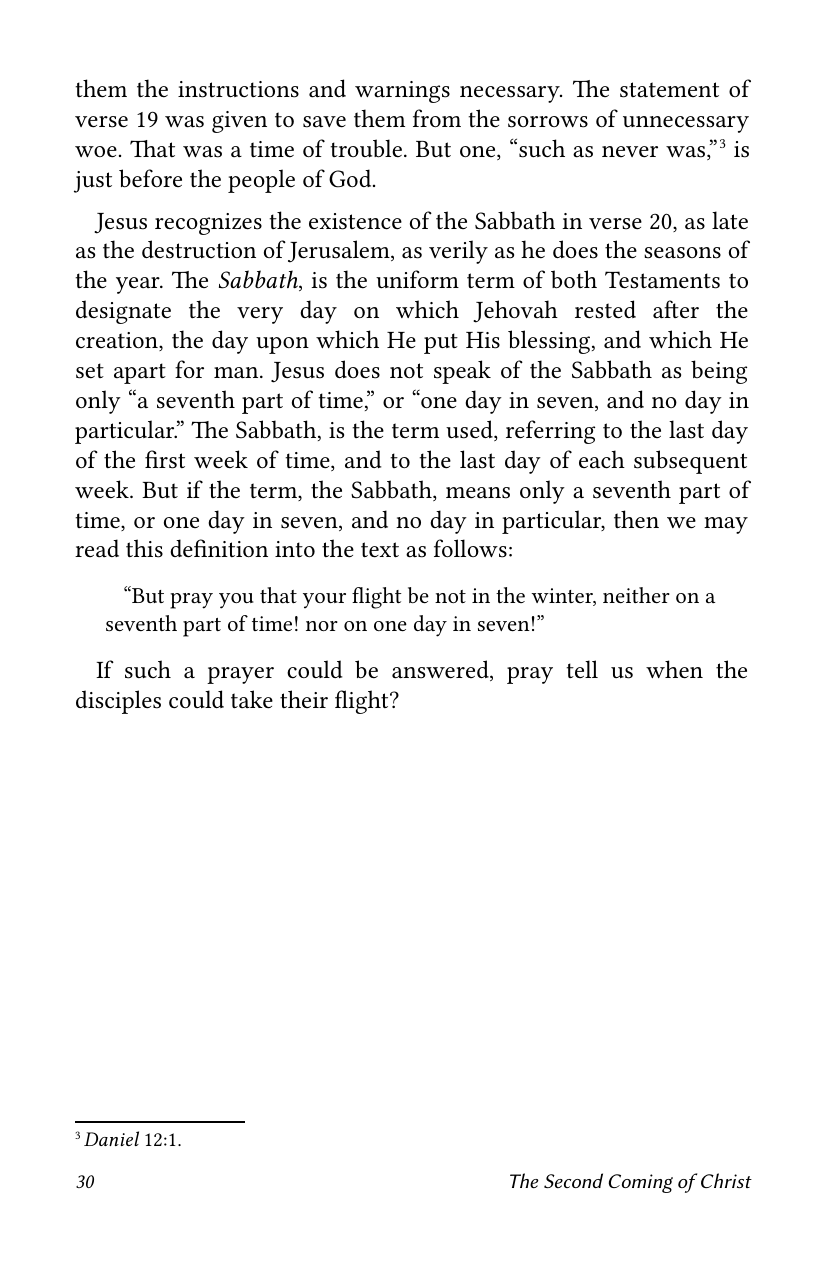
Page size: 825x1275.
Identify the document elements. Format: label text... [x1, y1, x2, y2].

text If such a prayer could be answered, pray tell us when the disciples could take their flight? [75, 656, 750, 715]
text Jesus recognizes the existence of the Sabbath in verse 20, as late as the destruction of Jerusalem, as verily as he does the seasons of the year. The Sabbath, is the uniform term of both Testaments to designate the very day on which Jehovah rested after the creation, the day upon which He put His blessing, and which He set apart for man. Jesus does not speak of the Sabbath as being only “a seventh part of time,” or “one day in seven, and no day in particular.” The Sabbath, is the term used, referring to the last day of the first week of time, and to the last day of each subsequent week. But if the term, the Sabbath, means only a seventh part of time, or one day in seven, and no day in particular, then we may read this definition into the text as follows: [75, 207, 750, 564]
text “But pray you that your flight be not in the winter, neither on a seventh part of time! nor on one day in seven!” [105, 583, 720, 637]
text them the instructions and warnings necessary. The statement of verse 19 was given to save them from the sorrows of unnecessary woe. That was a time of trouble. But one, “such as never was,” is just before the people of God. [75, 75, 750, 193]
text Daniel 12:1. [75, 1128, 750, 1152]
